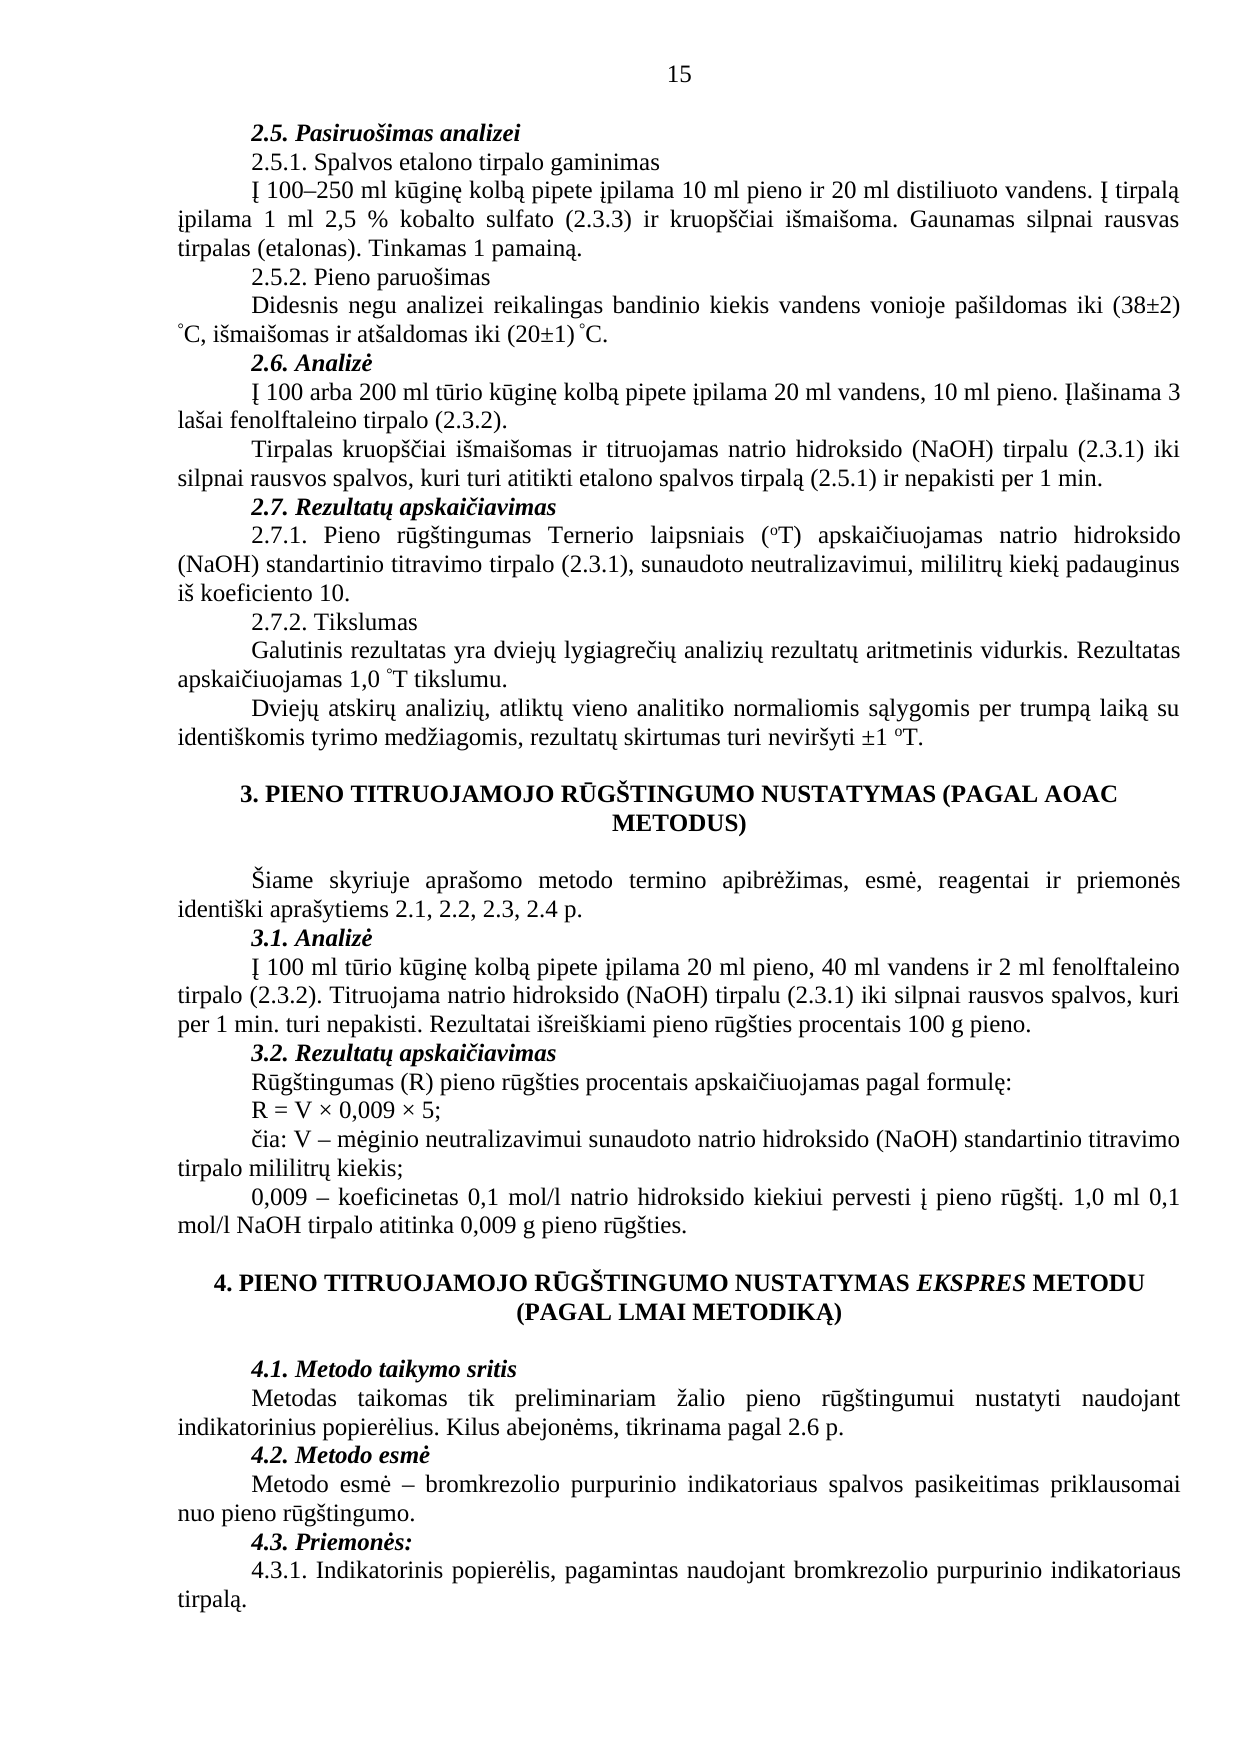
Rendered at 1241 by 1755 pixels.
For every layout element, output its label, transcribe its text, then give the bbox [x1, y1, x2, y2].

text Į 100–250 ml kūginę kolbą pipete įpilama 10 ml pieno ir 20 ml distiliuoto vandens. Į tirpalą įpilama 1 ml 2,5 % kobalto sulfato (2.3.3) ir kruopščiai išmaišoma. Gaunamas silpnai rausvas tirpalas (etalonas). Tinkamas 1 pamainą. [177, 176, 1181, 262]
text 2.5. Pasiruošimas analizei [177, 118, 1181, 147]
text 4. Pieno titruojamojo rūgštingumo nustatymas ekspres metodu (pagal lmai metodiką) [177, 1268, 1181, 1326]
text Galutinis rezultatas yra dviejų lygiagrečių analizių rezultatų aritmetinis vidurkis. Rezultatas apskaičiuojamas 1,0 °T tikslumu. [177, 636, 1181, 693]
text 4.2. Metodo esmė [177, 1441, 1181, 1469]
text Šiame skyriuje aprašomo metodo termino apibrėžimas, esmė, reagentai ir priemonės identiški aprašytiems 2.1, 2.2, 2.3, 2.4 p. [177, 866, 1181, 923]
text Rūgštingumas (R) pieno rūgšties procentais apskaičiuojamas pagal formulę: [177, 1067, 1181, 1096]
text 3.2. Rezultatų apskaičiavimas [177, 1038, 1181, 1067]
text 2.7. Rezultatų apskaičiavimas [177, 492, 1181, 521]
text 4.3.1. Indikatorinis popierėlis, pagamintas naudojant bromkrezolio purpurinio indikatoriaus tirpalą. [177, 1556, 1181, 1613]
text Dviejų atskirų analizių, atliktų vieno analitiko normaliomis sąlygomis per trumpą laiką su identiškomis tyrimo medžiagomis, rezultatų skirtumas turi neviršyti ±1 oT. [177, 693, 1181, 751]
text 2.7.2. Tikslumas [177, 607, 1181, 636]
text Metodo esmė – bromkrezolio purpurinio indikatoriaus spalvos pasikeitimas priklausomai nuo pieno rūgštingumo. [177, 1469, 1181, 1527]
text Į 100 ml tūrio kūginę kolbą pipete įpilama 20 ml pieno, 40 ml vandens ir 2 ml fenolftaleino tirpalo (2.3.2). Titruojama natrio hidroksido (NaOH) tirpalu (2.3.1) iki silpnai rausvos spalvos, kuri per 1 min. turi nepakisti. Rezultatai išreiškiami pieno rūgšties procentais 100 g pieno. [177, 952, 1181, 1038]
text 0,009 – koeficinetas 0,1 mol/l natrio hidroksido kiekiui pervesti į pieno rūgštį. 1,0 ml 0,1 mol/l NaOH tirpalo atitinka 0,009 g pieno rūgšties. [177, 1182, 1181, 1239]
text Tirpalas kruopščiai išmaišomas ir titruojamas natrio hidroksido (NaOH) tirpalu (2.3.1) iki silpnai rausvos spalvos, kuri turi atitikti etalono spalvos tirpalą (2.5.1) ir nepakisti per 1 min. [177, 434, 1181, 492]
text čia: V – mėginio neutralizavimui sunaudoto natrio hidroksido (NaOH) standartinio titravimo tirpalo mililitrų kiekis; [177, 1124, 1181, 1182]
text 2.5.2. Pieno paruošimas [177, 262, 1181, 291]
text 2.5.1. Spalvos etalono tirpalo gaminimas [177, 147, 1181, 176]
text Metodas taikomas tik preliminariam žalio pieno rūgštingumui nustatyti naudojant indikatorinius popierėlius. Kilus abejonėms, tikrinama pagal 2.6 p. [177, 1383, 1181, 1441]
text 3. Pieno titruojamojo rūgštingumo nustatymas (pagal aoac metodus) [177, 779, 1181, 837]
text Į 100 arba 200 ml tūrio kūginę kolbą pipete įpilama 20 ml vandens, 10 ml pieno. Įlašinama 3 lašai fenolftaleino tirpalo (2.3.2). [177, 377, 1181, 434]
text 2.6. Analizė [177, 348, 1181, 377]
text 4.3. Priemonės: [177, 1527, 1181, 1556]
text Didesnis negu analizei reikalingas bandinio kiekis vandens vonioje pašildomas iki (38±2) °C, išmaišomas ir atšaldomas iki (20±1) °C. [177, 291, 1181, 348]
text R = V × 0,009 × 5; [177, 1096, 1181, 1124]
text 4.1. Metodo taikymo sritis [177, 1354, 1181, 1383]
text 3.1. Analizė [177, 923, 1181, 952]
text 2.7.1. Pieno rūgštingumas Ternerio laipsniais (oT) apskaičiuojamas natrio hidroksido (NaOH) standartinio titravimo tirpalo (2.3.1), sunaudoto neutralizavimui, mililitrų kiekį padauginus iš koeficiento 10. [177, 521, 1181, 607]
